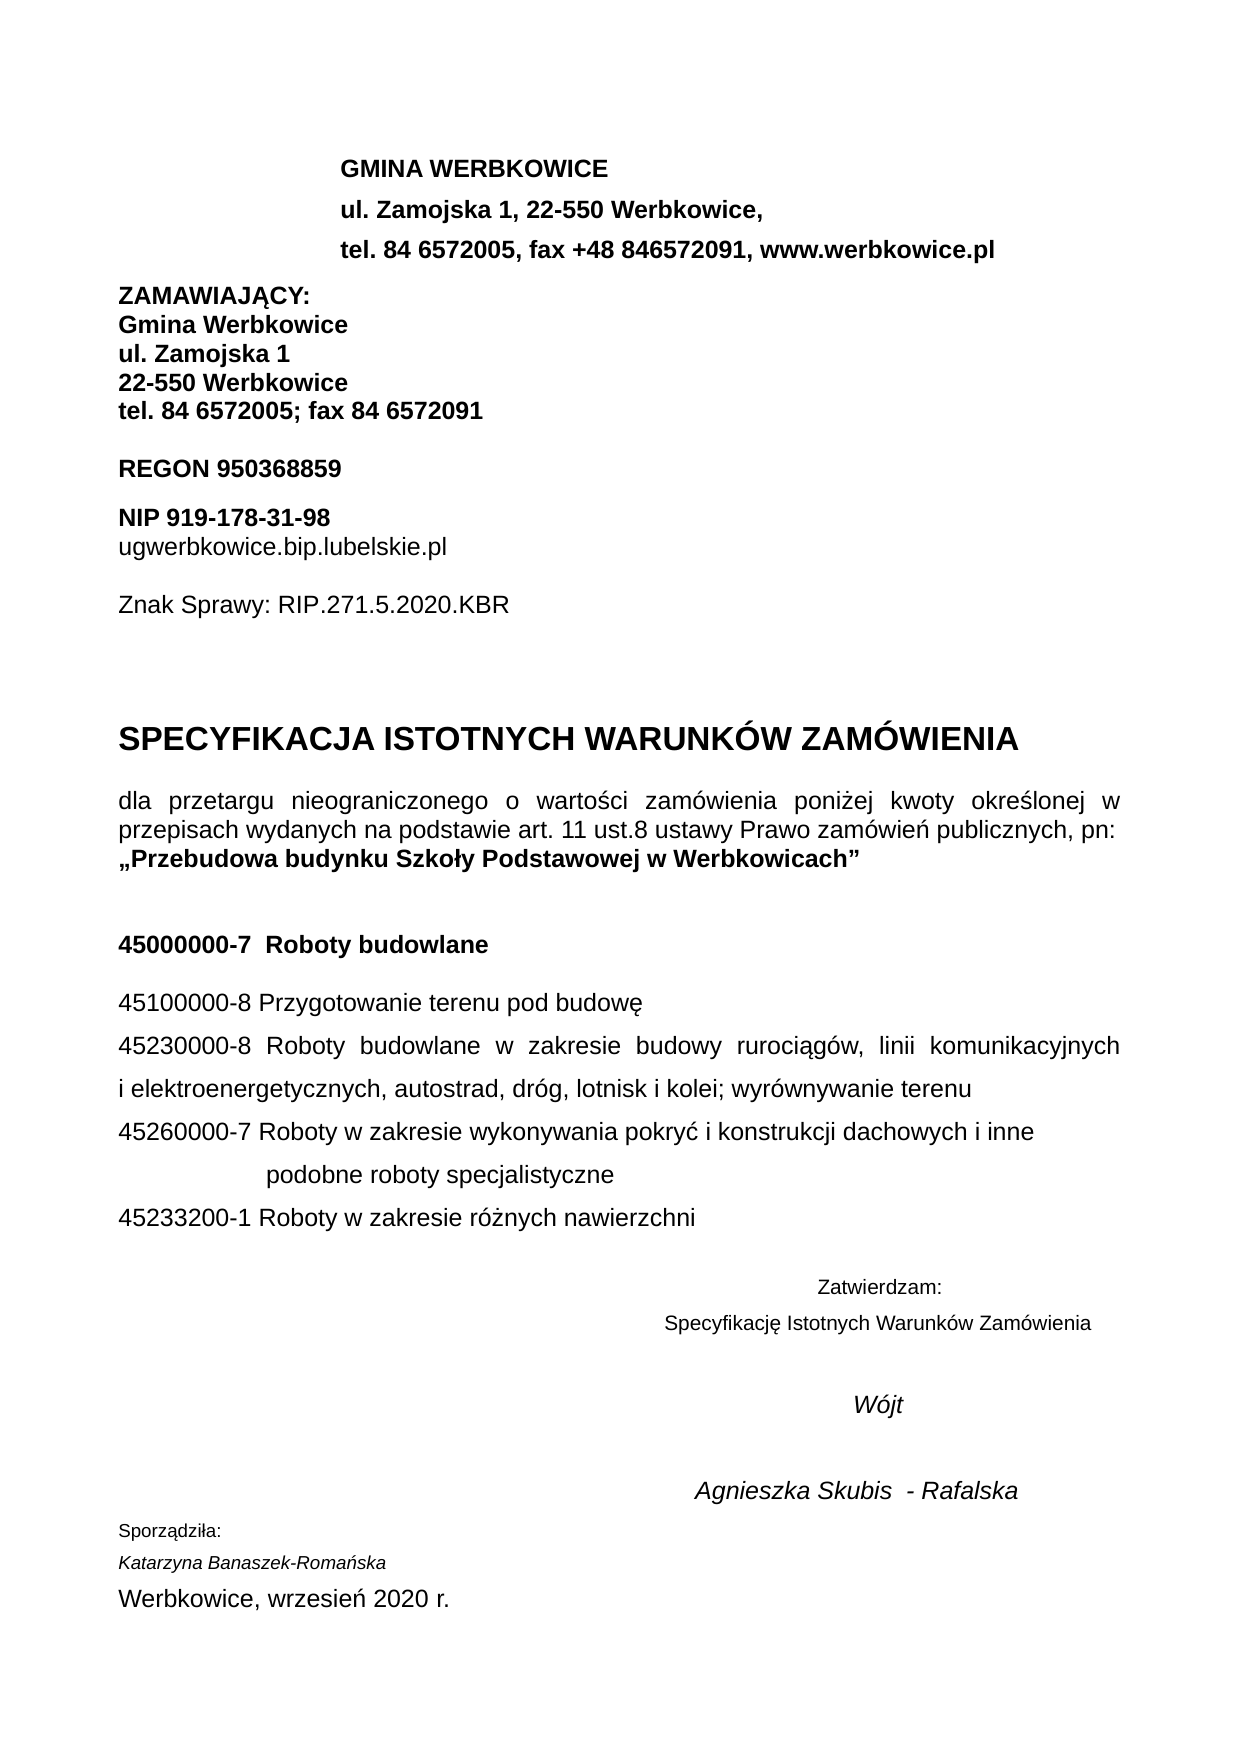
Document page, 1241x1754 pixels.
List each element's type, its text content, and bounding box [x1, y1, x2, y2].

text ul. Zamojska 1 [118, 339, 1122, 368]
text ZAMAWIAJĄCY: [118, 281, 1122, 310]
text ugwerbkowice.bip.lubelskie.pl [118, 532, 1122, 561]
text Agnieszka Skubis - Rafalska [118, 1476, 1122, 1505]
text Werbkowice, wrzesień 2020 r. [118, 1584, 1122, 1613]
text 45230000-8 Roboty budowlane w zakresie budowy rurociągów, linii komunikacyjnych i elektroenergetycznych, autostrad, dróg, lotnisk i kolei; wyrównywanie terenu [118, 1031, 1122, 1102]
text tel. 84 6572005; fax 84 6572091 [118, 396, 1122, 425]
text REGON 950368859 [118, 454, 1122, 483]
text Specyfikację Istotnych Warunków Zamówienia [118, 1311, 1122, 1335]
text Gmina Werbkowice [118, 310, 1122, 339]
text NIP 919-178-31-98 [118, 503, 1122, 532]
text 45260000-7 Roboty w zakresie wykonywania pokryć i konstrukcji dachowych i inne podobne roboty specjalistyczne [118, 1117, 1122, 1189]
text 22-550 Werbkowice [118, 368, 1122, 396]
text 45000000-7 Roboty budowlane [118, 930, 1122, 959]
text 45233200-1 Roboty w zakresie różnych nawierzchni [118, 1203, 1122, 1232]
text Wójt [118, 1390, 1122, 1419]
text „Przebudowa budynku Szkoły Podstawowej w Werbkowicach” [118, 844, 1122, 872]
text Zatwierdzam: [118, 1275, 1122, 1299]
text 45100000-8 Przygotowanie terenu pod budowę [118, 987, 1122, 1016]
table_header [187, 148, 334, 281]
text Znak Sprawy: RIP.271.5.2020.KBR [118, 590, 1122, 618]
text dla przetargu nieograniczonego o wartości zamówienia poniżej kwoty określonej w przepisach wydanych na podstawie art. 11 ust.8 ustawy Prawo zamówień publicznych, pn: [118, 786, 1122, 844]
text Sporządziła: [118, 1519, 1122, 1541]
text SPECYFIKACJA ISTOTNYCH WARUNKÓW ZAMÓWIENIA [118, 719, 1122, 757]
table_header GMINA WERBKOWICE ul. Zamojska 1, 22-550 Werbkowice, tel. 84 6572005, fax +48 846572091, www.werbkowice.pl [334, 148, 1053, 281]
text Katarzyna Banaszek-Romańska [118, 1552, 1122, 1573]
